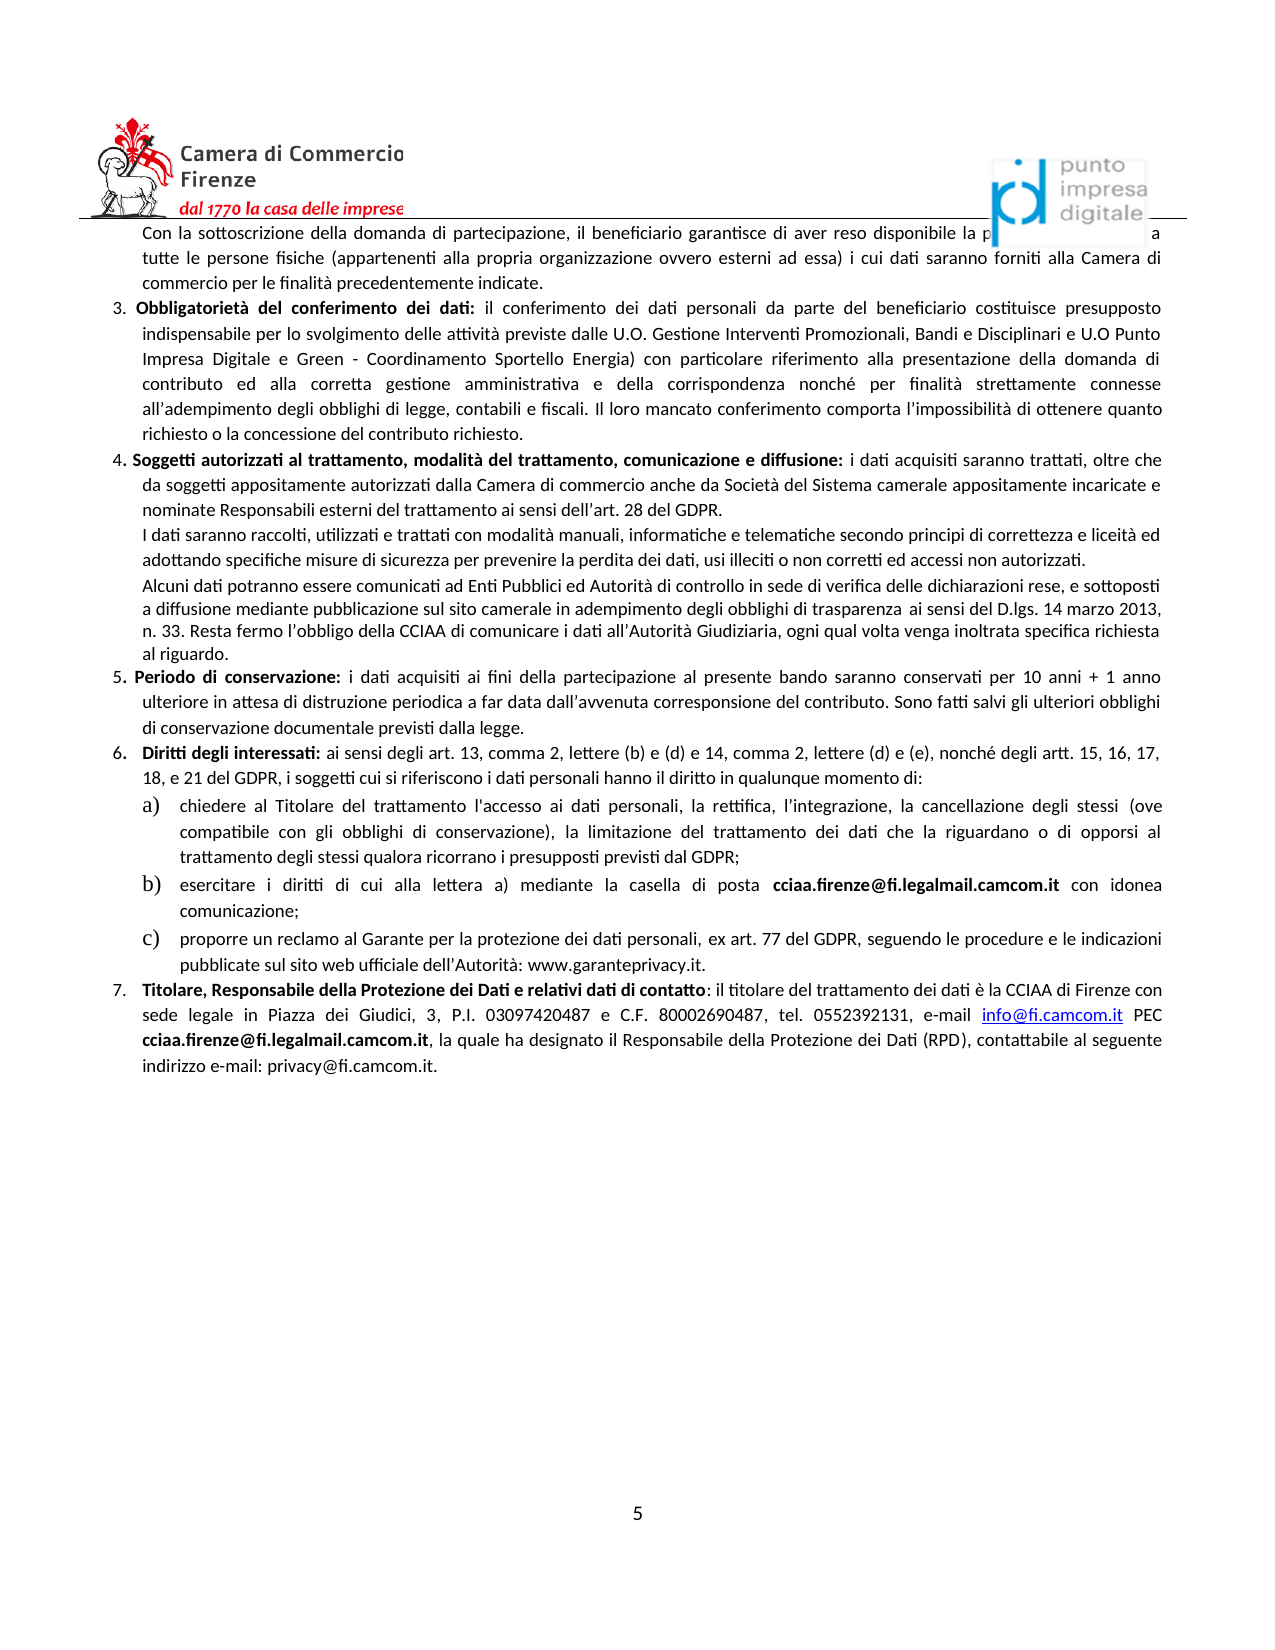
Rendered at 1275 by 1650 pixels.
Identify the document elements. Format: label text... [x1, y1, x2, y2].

list chiedere al Titolare del trattamento l'accesso ai dati personali, la rettifica, l’integrazione, la cancellazione degli stessi (ove compatibile con gli obblighi di conservazione), la limitazione del trattamento dei dati che la riguardano o di opporsi al trattamento degli stessi qualora ricorrano i presupposti previsti dal GDPR; [142, 791, 1162, 868]
text 3. Obbligatorietà del conferimento dei dati: il conferimento dei dati personali da parte del beneficiario costituisce presupposto indispensabile per lo svolgimento delle attività previste dalle U.O. Gestione Interventi Promozionali, Bandi e Disciplinari e U.O Punto Impresa Digitale e Green - Coordinamento Sportello Energia) con particolare riferimento alla presentazione della domanda di contributo ed alla corretta gestione amministrativa e della corrispondenza nonché per finalità strettamente connesse all’adempimento degli obblighi di legge, contabili e fiscali. Il loro mancato conferimento comporta l’impossibilità di ottenere quanto richiesto o la concessione del contributo richiesto. [112, 296, 1162, 445]
text 7. Titolare, Responsabile della Protezione dei Dati e relativi dati di contatto: il titolare del trattamento dei dati è la CCIAA di Firenze con sede legale in Piazza dei Giudici, 3, P.I. 03097420487 e C.F. 80002690487, tel. 0552392131, e-mail info@fi.camcom.it PEC cciaa.firenze@fi.legalmail.camcom.it, la quale ha designato il Responsabile della Protezione dei Dati (RPD), contattabile al seguente indirizzo e-mail: privacy@fi.camcom.it. [112, 978, 1162, 1077]
list proporre un reclamo al Garante per la protezione dei dati personali, ex art. 77 del GDPR, seguendo le procedure e le indicazioni pubblicate sul sito web ufficiale dell’Autorità: www.garanteprivacy.it. [142, 924, 1162, 976]
text 6. Diritti degli interessati: ai sensi degli art. 13, comma 2, lettere (b) e (d) e 14, comma 2, lettere (d) e (e), nonché degli artt. 15, 16, 17, 18, e 21 del GDPR, i soggetti cui si riferiscono i dati personali hanno il diritto in qualunque momento di: [112, 741, 1162, 789]
text 5. Periodo di conservazione: i dati acquisiti ai fini della partecipazione al presente bando saranno conservati per 10 anni + 1 anno ulteriore in attesa di distruzione periodica a far data dall’avvenuta corresponsione del contributo. Sono fatti salvi gli ulteriori obblighi di conservazione documentale previsti dalla legge. [112, 665, 1162, 739]
list esercitare i diritti di cui alla lettera a) mediante la casella di posta cciaa.firenze@fi.legalmail.camcom.it con idonea comunicazione; [142, 871, 1162, 922]
text Alcuni dati potranno essere comunicati ad Enti Pubblici ed Autorità di controllo in sede di verifica delle dichiarazioni rese, e sottoposti a diffusione mediante pubblicazione sul sito camerale in adempimento degli obblighi di trasparenza ai sensi del D.lgs. 14 marzo 2013, n. 33. Resta fermo l’obbligo della CCIAA di comunicare i dati all’Autorità Giudiziaria, ogni qual volta venga inoltrata specifica richiesta al riguardo. [142, 574, 1162, 665]
text Con la sottoscrizione della domanda di partecipazione, il beneficiario garantisce di aver reso disponibile la presente informativa a tutte le persone fisiche (appartenenti alla propria organizzazione ovvero esterni ad essa) i cui dati saranno forniti alla Camera di commercio per le finalità precedentemente indicate. [142, 221, 1162, 294]
text I dati saranno raccolti, utilizzati e trattati con modalità manuali, informatiche e telematiche secondo principi di correttezza e liceità ed adottando specifiche misure di sicurezza per prevenire la perdita dei dati, usi illeciti o non corretti ed accessi non autorizzati. [142, 523, 1162, 571]
text 4. Soggetti autorizzati al trattamento, modalità del trattamento, comunicazione e diffusione: i dati acquisiti saranno trattati, oltre che da soggetti appositamente autorizzati dalla Camera di commercio anche da Società del Sistema camerale appositamente incaricate e nominate Responsabili esterni del trattamento ai sensi dell’art. 28 del GDPR. [112, 448, 1162, 521]
